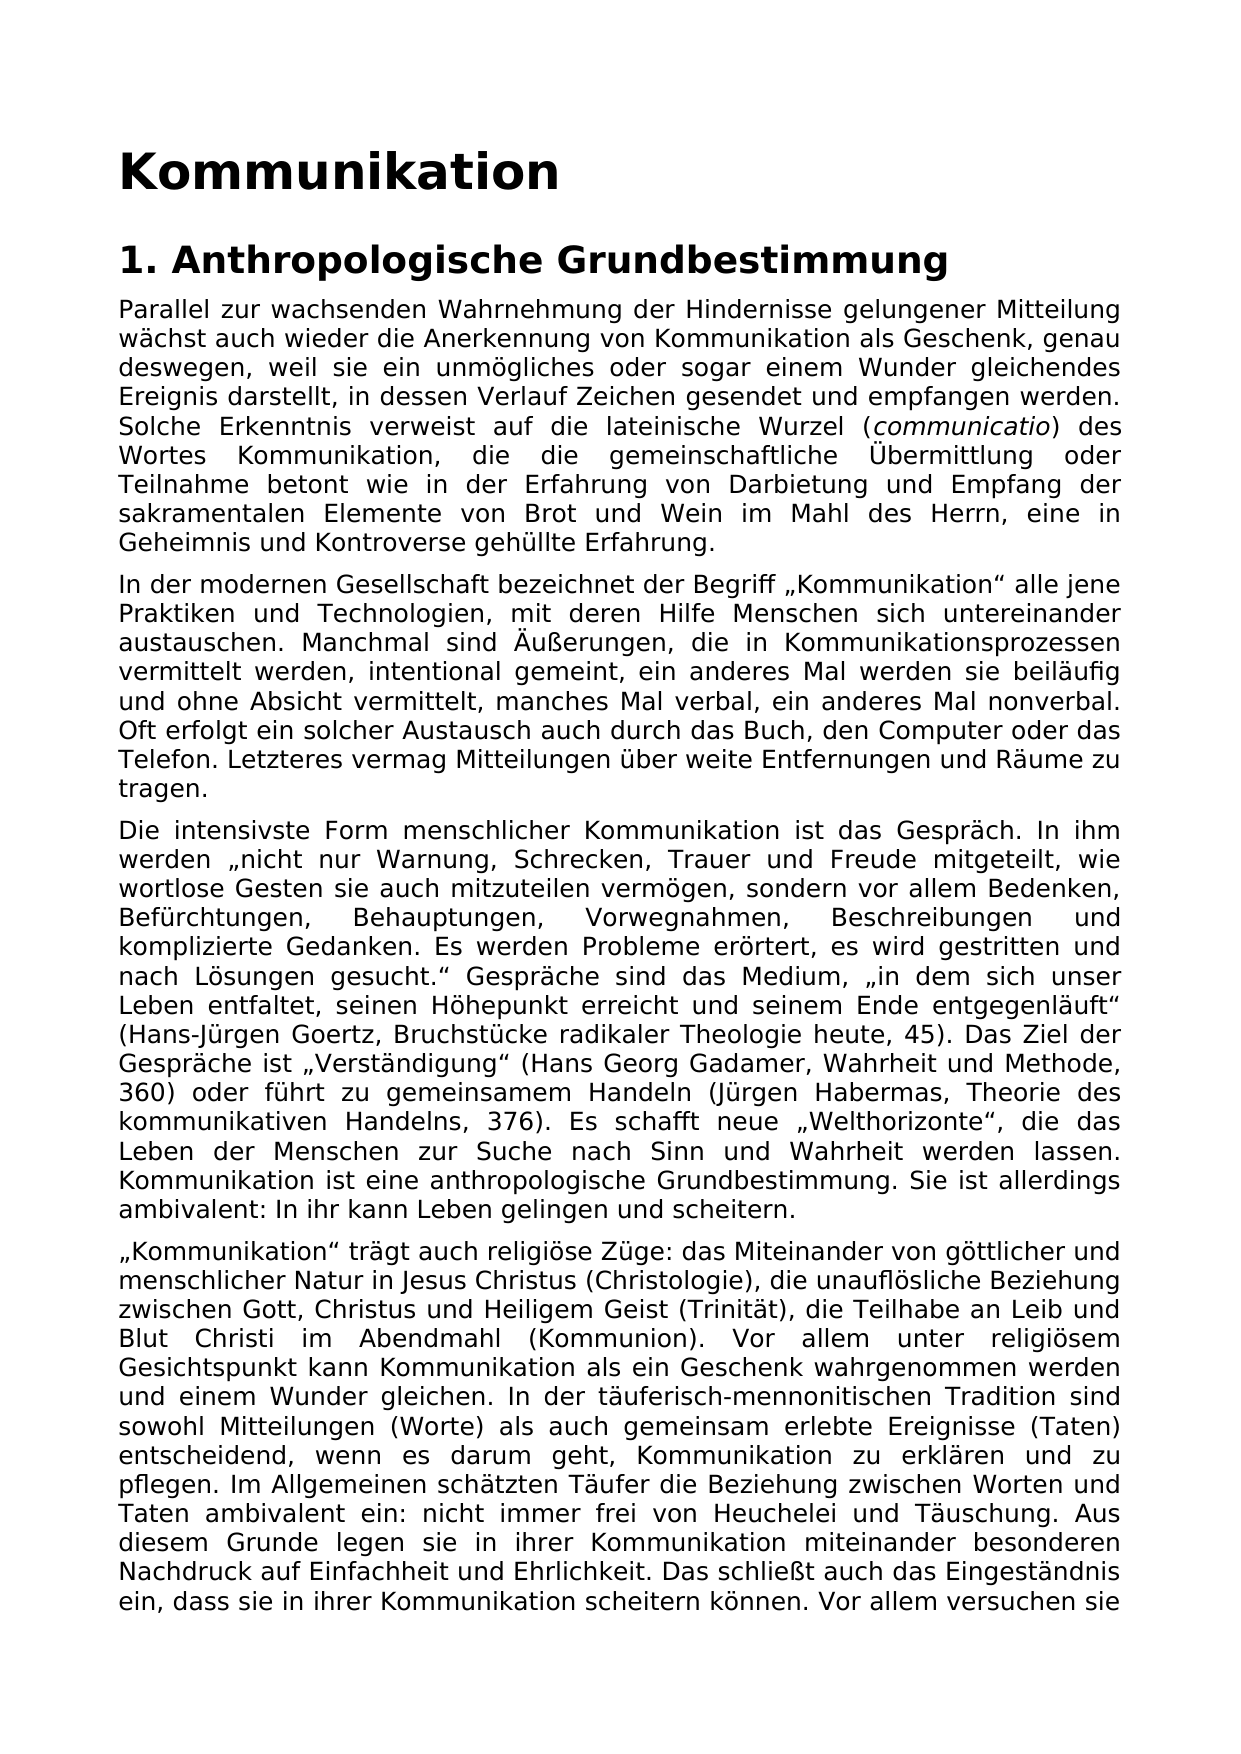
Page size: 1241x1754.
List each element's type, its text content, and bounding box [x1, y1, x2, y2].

text Parallel zur wachsenden Wahrnehmung der Hindernisse gelungener Mitteilung wächst auch wieder die Anerkennung von Kommunikation als Geschenk, genau deswegen, weil sie ein unmögliches oder sogar einem Wunder gleichendes Ereignis darstellt, in dessen Verlauf Zeichen gesendet und empfangen werden. Solche Erkenntnis verweist auf die lateinische Wurzel (communicatio) des Wortes Kommunikation, die die gemeinschaftliche Übermittlung oder Teilnahme betont wie in der Erfahrung von Darbietung und Empfang der sakramentalen Elemente von Brot und Wein im Mahl des Herrn, eine in Geheimnis und Kontroverse gehüllte Erfahrung. [118, 295, 1122, 557]
text In der modernen Gesellschaft bezeichnet der Begriff „Kommunikation“ alle jene Praktiken und Technologien, mit deren Hilfe Menschen sich untereinander austauschen. Manchmal sind Äußerungen, die in Kommunikationsprozessen vermittelt werden, intentional gemeint, ein anderes Mal werden sie beiläufig und ohne Absicht vermittelt, manches Mal verbal, ein anderes Mal nonverbal. Oft erfolgt ein solcher Austausch auch durch das Buch, den Computer oder das Telefon. Letzteres vermag Mitteilungen über weite Entfernungen und Räume zu tragen. [118, 570, 1122, 803]
subtitle Kommunikation [118, 143, 1122, 201]
subtitle 1. Anthropologische Grundbestimmung [118, 239, 1122, 282]
text Die intensivste Form menschlicher Kommunikation ist das Gespräch. In ihm werden „nicht nur Warnung, Schrecken, Trauer und Freude mitgeteilt, wie wortlose Gesten sie auch mitzuteilen vermögen, sondern vor allem Bedenken, Befürchtungen, Behauptungen, Vorwegnahmen, Beschreibungen und komplizierte Gedanken. Es werden Probleme erörtert, es wird gestritten und nach Lösungen gesucht.“ Gespräche sind das Medium, „in dem sich unser Leben entfaltet, seinen Höhepunkt erreicht und seinem Ende entgegenläuft“ (Hans-Jürgen Goertz, Bruchstücke radikaler Theologie heute, 45). Das Ziel der Gespräche ist „Verständigung“ (Hans Georg Gadamer, Wahrheit und Methode, 360) oder führt zu gemeinsamem Handeln (Jürgen Habermas, Theorie des kommunikativen Handelns, 376). Es schafft neue „Welthorizonte“, die das Leben der Menschen zur Suche nach Sinn und Wahrheit werden lassen. Kommunikation ist eine anthropologische Grundbestimmung. Sie ist allerdings ambivalent: In ihr kann Leben gelingen und scheitern. [118, 816, 1122, 1224]
text „Kommunikation“ trägt auch religiöse Züge: das Miteinander von göttlicher und menschlicher Natur in Jesus Christus (Christologie), die unauflösliche Beziehung zwischen Gott, Christus und Heiligem Geist (Trinität), die Teilhabe an Leib und Blut Christi im Abendmahl (Kommunion). Vor allem unter religiösem Gesichtspunkt kann Kommunikation als ein Geschenk wahrgenommen werden und einem Wunder gleichen. In der täuferisch-mennonitischen Tradition sind sowohl Mitteilungen (Worte) als auch gemeinsam erlebte Ereignisse (Taten) entscheidend, wenn es darum geht, Kommunikation zu erklären und zu pflegen. Im Allgemeinen schätzten Täufer die Beziehung zwischen Worten und Taten ambivalent ein: nicht immer frei von Heuchelei und Täuschung. Aus diesem Grunde legen sie in ihrer Kommunikation miteinander besonderen Nachdruck auf Einfachheit und Ehrlichkeit. Das schließt auch das Eingeständnis ein, dass sie in ihrer Kommunikation scheitern können. Vor allem versuchen sie [118, 1237, 1122, 1616]
